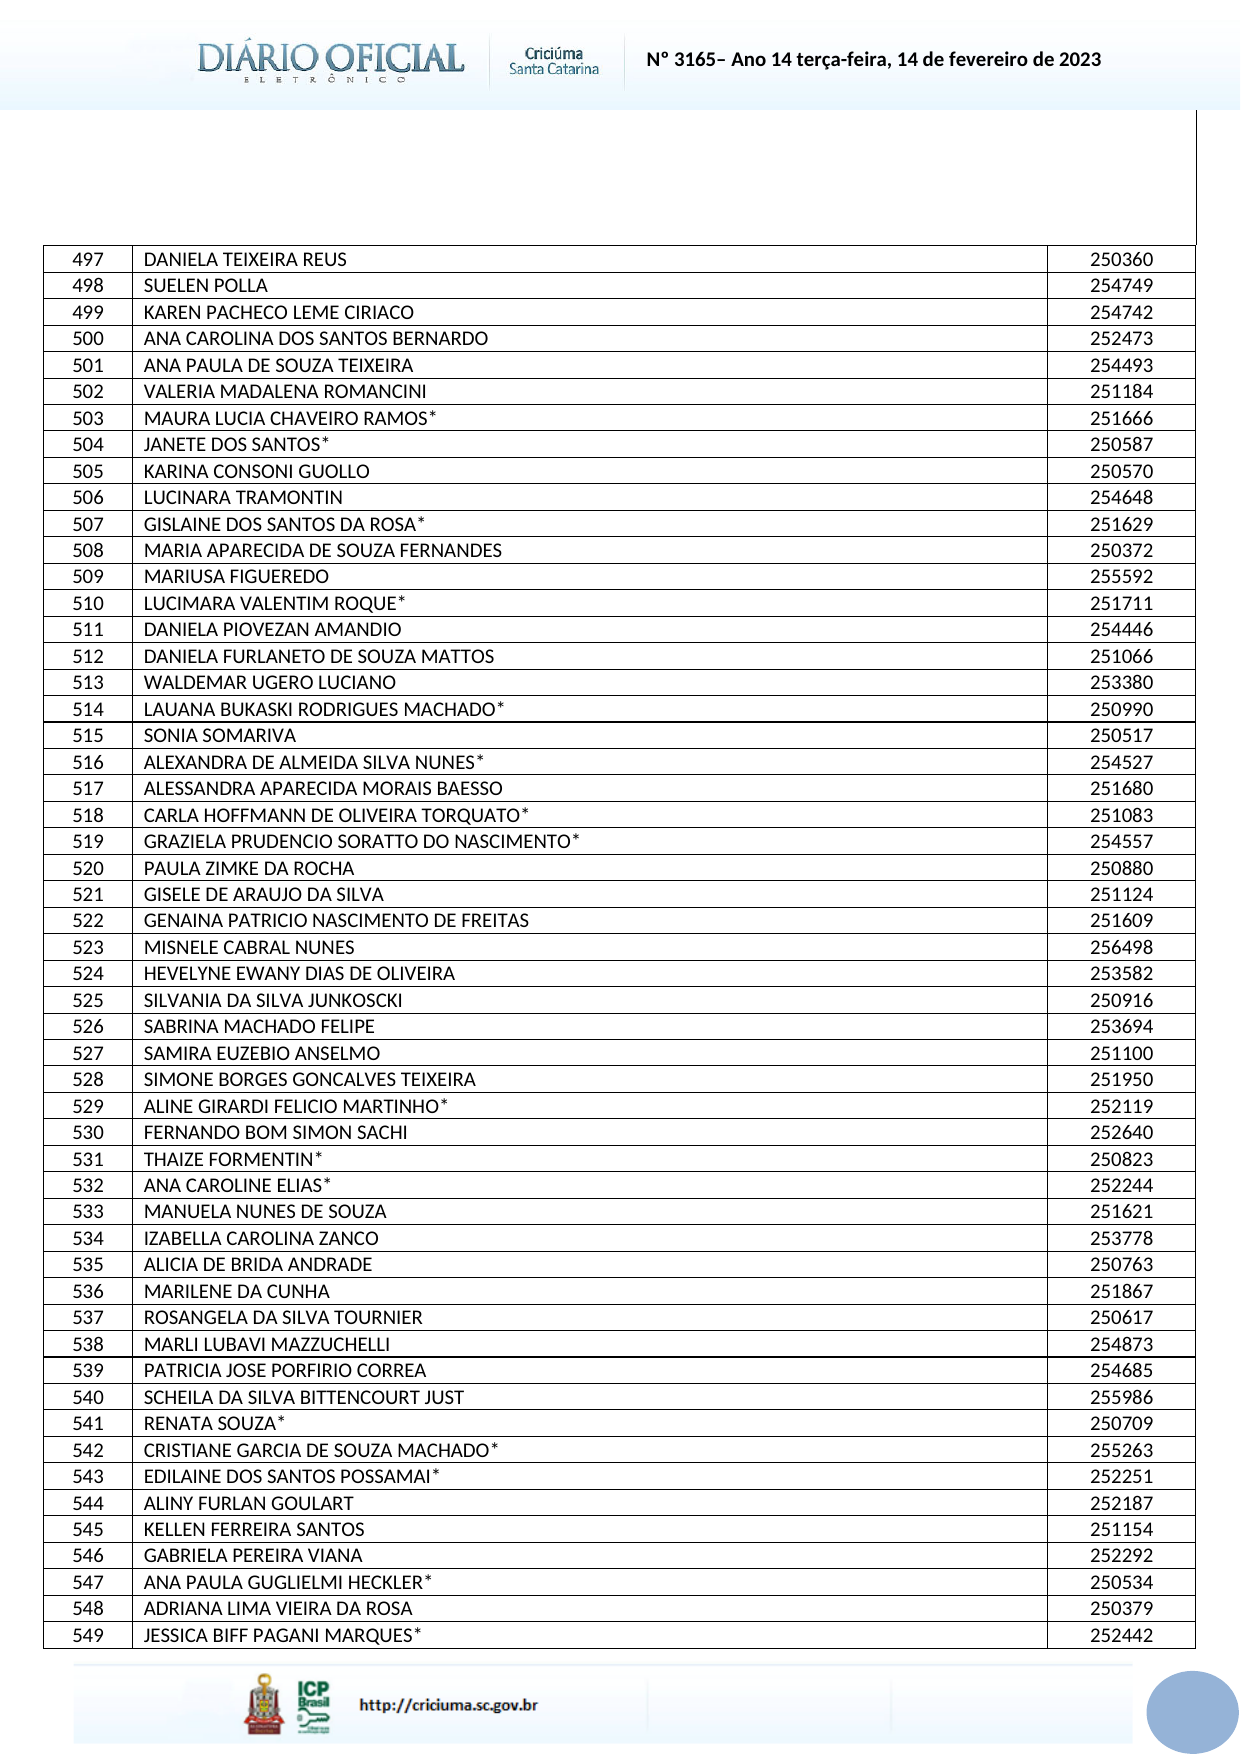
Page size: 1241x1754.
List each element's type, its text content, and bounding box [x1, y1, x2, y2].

table_cell 545 [44, 1516, 132, 1542]
table_cell ANA PAULA DE SOUZA TEIXEIRA [133, 352, 1047, 377]
table_cell 254742 [1048, 299, 1195, 324]
table_cell 252187 [1048, 1490, 1195, 1515]
table_cell ROSANGELA DA SILVA TOURNIER [133, 1305, 1047, 1330]
table_cell 534 [44, 1225, 132, 1251]
table_cell 252292 [1048, 1543, 1195, 1568]
table_cell 251083 [1048, 802, 1195, 827]
table_cell 251950 [1048, 1066, 1195, 1092]
table_cell 251100 [1048, 1040, 1195, 1065]
table_cell 252119 [1048, 1093, 1195, 1118]
table_cell 254493 [1048, 352, 1195, 377]
table_cell 251184 [1048, 379, 1195, 404]
table_cell 251609 [1048, 908, 1195, 933]
table_cell IZABELLA CAROLINA ZANCO [133, 1225, 1047, 1251]
table_cell 252244 [1048, 1172, 1195, 1198]
table_cell 251867 [1048, 1278, 1195, 1303]
table_cell 252473 [1048, 326, 1195, 351]
table_cell KELLEN FERREIRA SANTOS [133, 1516, 1047, 1542]
table_cell SABRINA MACHADO FELIPE [133, 1014, 1047, 1039]
table_cell 252442 [1048, 1622, 1195, 1647]
table_cell ANA CAROLINA DOS SANTOS BERNARDO [133, 326, 1047, 351]
table_cell 521 [44, 881, 132, 907]
table_cell 532 [44, 1172, 132, 1198]
table_cell MARILENE DA CUNHA [133, 1278, 1047, 1303]
table_cell 524 [44, 961, 132, 986]
table_cell 543 [44, 1463, 132, 1489]
table_cell 254749 [1048, 273, 1195, 298]
table_cell 256498 [1048, 934, 1195, 959]
table_cell 546 [44, 1543, 132, 1568]
table_cell 533 [44, 1199, 132, 1224]
table_cell DANIELA FURLANETO DE SOUZA MATTOS [133, 643, 1047, 668]
table_cell 250709 [1048, 1410, 1195, 1436]
table_cell ANA CAROLINE ELIAS* [133, 1172, 1047, 1198]
table_cell LUCINARA TRAMONTIN [133, 484, 1047, 510]
table_cell 509 [44, 564, 132, 589]
table_cell SIMONE BORGES GONCALVES TEIXEIRA [133, 1066, 1047, 1092]
table_cell 538 [44, 1331, 132, 1356]
table_cell 253380 [1048, 670, 1195, 695]
table_cell 503 [44, 405, 132, 430]
table_cell KARINA CONSONI GUOLLO [133, 458, 1047, 483]
table_cell SAMIRA EUZEBIO ANSELMO [133, 1040, 1047, 1065]
table_cell FERNANDO BOM SIMON SACHI [133, 1119, 1047, 1145]
table_cell 536 [44, 1278, 132, 1303]
table_cell 251124 [1048, 881, 1195, 907]
table_cell THAIZE FORMENTIN* [133, 1146, 1047, 1171]
table_cell 512 [44, 643, 132, 668]
table_cell 254557 [1048, 828, 1195, 854]
table_cell 549 [44, 1622, 132, 1647]
table_cell 514 [44, 696, 132, 721]
table_cell 527 [44, 1040, 132, 1065]
table_cell 250617 [1048, 1305, 1195, 1330]
table_cell 541 [44, 1410, 132, 1436]
table_cell ANA PAULA GUGLIELMI HECKLER* [133, 1569, 1047, 1594]
table_cell 250990 [1048, 696, 1195, 721]
table_cell 516 [44, 749, 132, 774]
table_cell 254527 [1048, 749, 1195, 774]
table_cell GISELE DE ARAUJO DA SILVA [133, 881, 1047, 907]
table_cell 526 [44, 1014, 132, 1039]
table_cell 252251 [1048, 1463, 1195, 1489]
table_cell ALEXANDRA DE ALMEIDA SILVA NUNES* [133, 749, 1047, 774]
table_cell 497 [44, 246, 132, 272]
table_cell 517 [44, 775, 132, 801]
table_cell ALESSANDRA APARECIDA MORAIS BAESSO [133, 775, 1047, 801]
table_cell 253582 [1048, 961, 1195, 986]
table_cell 250534 [1048, 1569, 1195, 1594]
table_cell 535 [44, 1252, 132, 1277]
table_cell 250916 [1048, 987, 1195, 1012]
table_cell 511 [44, 617, 132, 642]
table_cell LUCIMARA VALENTIM ROQUE* [133, 590, 1047, 616]
table_cell PAULA ZIMKE DA ROCHA [133, 855, 1047, 880]
table_cell 520 [44, 855, 132, 880]
table_cell HEVELYNE EWANY DIAS DE OLIVEIRA [133, 961, 1047, 986]
table_cell 254685 [1048, 1358, 1195, 1383]
table_cell 522 [44, 908, 132, 933]
table_cell ALINY FURLAN GOULART [133, 1490, 1047, 1515]
table_cell EDILAINE DOS SANTOS POSSAMAI* [133, 1463, 1047, 1489]
table_cell GRAZIELA PRUDENCIO SORATTO DO NASCIMENTO* [133, 828, 1047, 854]
table_cell 254446 [1048, 617, 1195, 642]
table_cell 502 [44, 379, 132, 404]
table_cell 505 [44, 458, 132, 483]
table_cell 250823 [1048, 1146, 1195, 1171]
table_cell 500 [44, 326, 132, 351]
table_cell CRISTIANE GARCIA DE SOUZA MACHADO* [133, 1437, 1047, 1462]
table_cell 250763 [1048, 1252, 1195, 1277]
table_cell DANIELA TEIXEIRA REUS [133, 246, 1047, 272]
table_cell 539 [44, 1358, 132, 1383]
table_cell 250570 [1048, 458, 1195, 483]
table_cell 499 [44, 299, 132, 324]
table_cell 531 [44, 1146, 132, 1171]
table_cell VALERIA MADALENA ROMANCINI [133, 379, 1047, 404]
table_cell 254873 [1048, 1331, 1195, 1356]
table_cell MISNELE CABRAL NUNES [133, 934, 1047, 959]
table_cell SILVANIA DA SILVA JUNKOSCKI [133, 987, 1047, 1012]
table_cell 251666 [1048, 405, 1195, 430]
table_cell 548 [44, 1596, 132, 1621]
table_cell MARLI LUBAVI MAZZUCHELLI [133, 1331, 1047, 1356]
table_cell 250517 [1048, 723, 1195, 748]
table_cell 251621 [1048, 1199, 1195, 1224]
table_cell GABRIELA PEREIRA VIANA [133, 1543, 1047, 1568]
table_cell 544 [44, 1490, 132, 1515]
table_cell 255263 [1048, 1437, 1195, 1462]
table_cell KAREN PACHECO LEME CIRIACO [133, 299, 1047, 324]
table_cell 250880 [1048, 855, 1195, 880]
table_cell 251154 [1048, 1516, 1195, 1542]
table_cell 498 [44, 273, 132, 298]
table_cell 255592 [1048, 564, 1195, 589]
table_cell 525 [44, 987, 132, 1012]
table_cell CARLA HOFFMANN DE OLIVEIRA TORQUATO* [133, 802, 1047, 827]
table_cell 251680 [1048, 775, 1195, 801]
table_cell 547 [44, 1569, 132, 1594]
table_cell 250360 [1048, 246, 1195, 272]
table_cell 250379 [1048, 1596, 1195, 1621]
table_cell 251629 [1048, 511, 1195, 536]
table_cell 251066 [1048, 643, 1195, 668]
table_cell 250587 [1048, 431, 1195, 457]
table_cell MARIUSA FIGUEREDO [133, 564, 1047, 589]
table_cell ALICIA DE BRIDA ANDRADE [133, 1252, 1047, 1277]
table_cell PATRICIA JOSE PORFIRIO CORREA [133, 1358, 1047, 1383]
table_cell 506 [44, 484, 132, 510]
table_cell MANUELA NUNES DE SOUZA [133, 1199, 1047, 1224]
table_cell 252640 [1048, 1119, 1195, 1145]
table_cell 523 [44, 934, 132, 959]
table_cell 540 [44, 1384, 132, 1409]
table_cell 528 [44, 1066, 132, 1092]
table_cell 542 [44, 1437, 132, 1462]
table_cell 501 [44, 352, 132, 377]
table_cell MAURA LUCIA CHAVEIRO RAMOS* [133, 405, 1047, 430]
table_cell DANIELA PIOVEZAN AMANDIO [133, 617, 1047, 642]
table_cell 530 [44, 1119, 132, 1145]
table_cell 250372 [1048, 537, 1195, 563]
table_cell WALDEMAR UGERO LUCIANO [133, 670, 1047, 695]
table_cell 508 [44, 537, 132, 563]
table_cell 251711 [1048, 590, 1195, 616]
table_cell 253694 [1048, 1014, 1195, 1039]
table_cell SCHEILA DA SILVA BITTENCOURT JUST [133, 1384, 1047, 1409]
table_cell 507 [44, 511, 132, 536]
table_cell 504 [44, 431, 132, 457]
table_cell SONIA SOMARIVA [133, 723, 1047, 748]
table_cell 510 [44, 590, 132, 616]
table_cell 255986 [1048, 1384, 1195, 1409]
table_cell 513 [44, 670, 132, 695]
table_cell GENAINA PATRICIO NASCIMENTO DE FREITAS [133, 908, 1047, 933]
table_cell SUELEN POLLA [133, 273, 1047, 298]
table_cell 515 [44, 723, 132, 748]
table_cell 519 [44, 828, 132, 854]
table_cell GISLAINE DOS SANTOS DA ROSA* [133, 511, 1047, 536]
table_cell 253778 [1048, 1225, 1195, 1251]
table_cell MARIA APARECIDA DE SOUZA FERNANDES [133, 537, 1047, 563]
table_cell 518 [44, 802, 132, 827]
table_cell JANETE DOS SANTOS* [133, 431, 1047, 457]
table_cell LAUANA BUKASKI RODRIGUES MACHADO* [133, 696, 1047, 721]
table_cell RENATA SOUZA* [133, 1410, 1047, 1436]
table_cell JESSICA BIFF PAGANI MARQUES* [133, 1622, 1047, 1647]
table_cell ALINE GIRARDI FELICIO MARTINHO* [133, 1093, 1047, 1118]
table_cell 537 [44, 1305, 132, 1330]
table_cell ADRIANA LIMA VIEIRA DA ROSA [133, 1596, 1047, 1621]
table_cell 529 [44, 1093, 132, 1118]
table_cell 254648 [1048, 484, 1195, 510]
